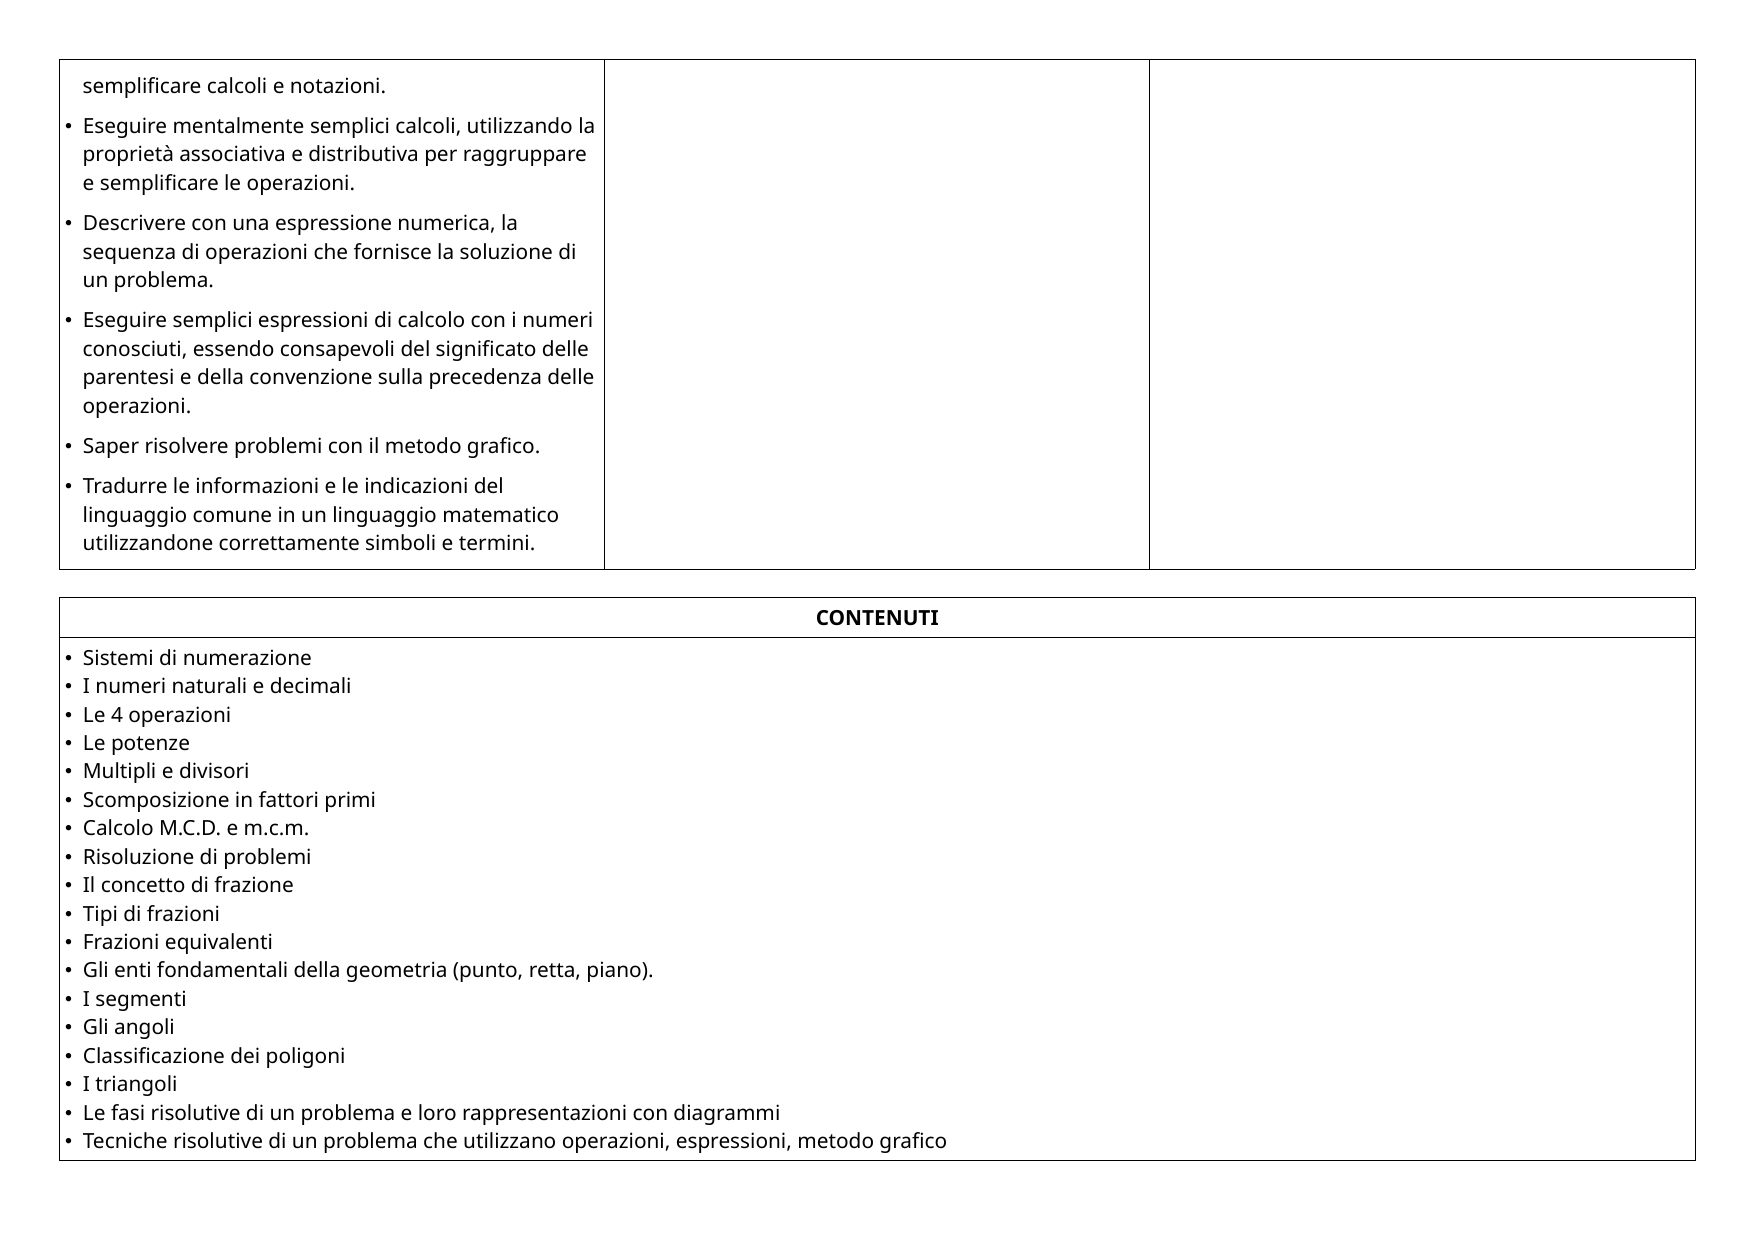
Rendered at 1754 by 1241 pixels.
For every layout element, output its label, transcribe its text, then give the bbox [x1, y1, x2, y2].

table_cell semplificare calcoli e notazioni. Eseguire mentalmente semplici calcoli, utilizzando la proprietà associativa e distributiva per raggruppare e semplificare le operazioni. Descrivere con una espressione numerica, la sequenza di operazioni che fornisce la soluzione di un problema. Eseguire semplici espressioni di calcolo con i numeri conosciuti, essendo consapevoli del significato delle parentesi e della convenzione sulla precedenza delle operazioni. Saper risolvere problemi con il metodo grafico. Tradurre le informazioni e le indicazioni del linguaggio comune in un linguaggio matematico utilizzandone correttamente simboli e termini. [60, 60, 604, 568]
table_header CONTENUTI [60, 598, 1695, 637]
table_cell [605, 60, 1149, 568]
table_cell [1150, 60, 1695, 568]
table_cell Sistemi di numerazione I numeri naturali e decimali Le 4 operazioni Le potenze Multipli e divisori Scomposizione in fattori primi Calcolo M.C.D. e m.c.m. Risoluzione di problemi Il concetto di frazione Tipi di frazioni Frazioni equivalenti Gli enti fondamentali della geometria (punto, retta, piano). I segmenti Gli angoli Classificazione dei poligoni I triangoli Le fasi risolutive di un problema e loro rappresentazioni con diagrammi Tecniche risolutive di un problema che utilizzano operazioni, espressioni, metodo grafico Organizzazione di dati numerici in tabelle Il piano cartesiano La notazione scientifica Rappresentare i dati tabulati con diagrammi quali: istogrammi, ortogrammi, ideogrammi e areogrammi [60, 638, 1695, 1160]
